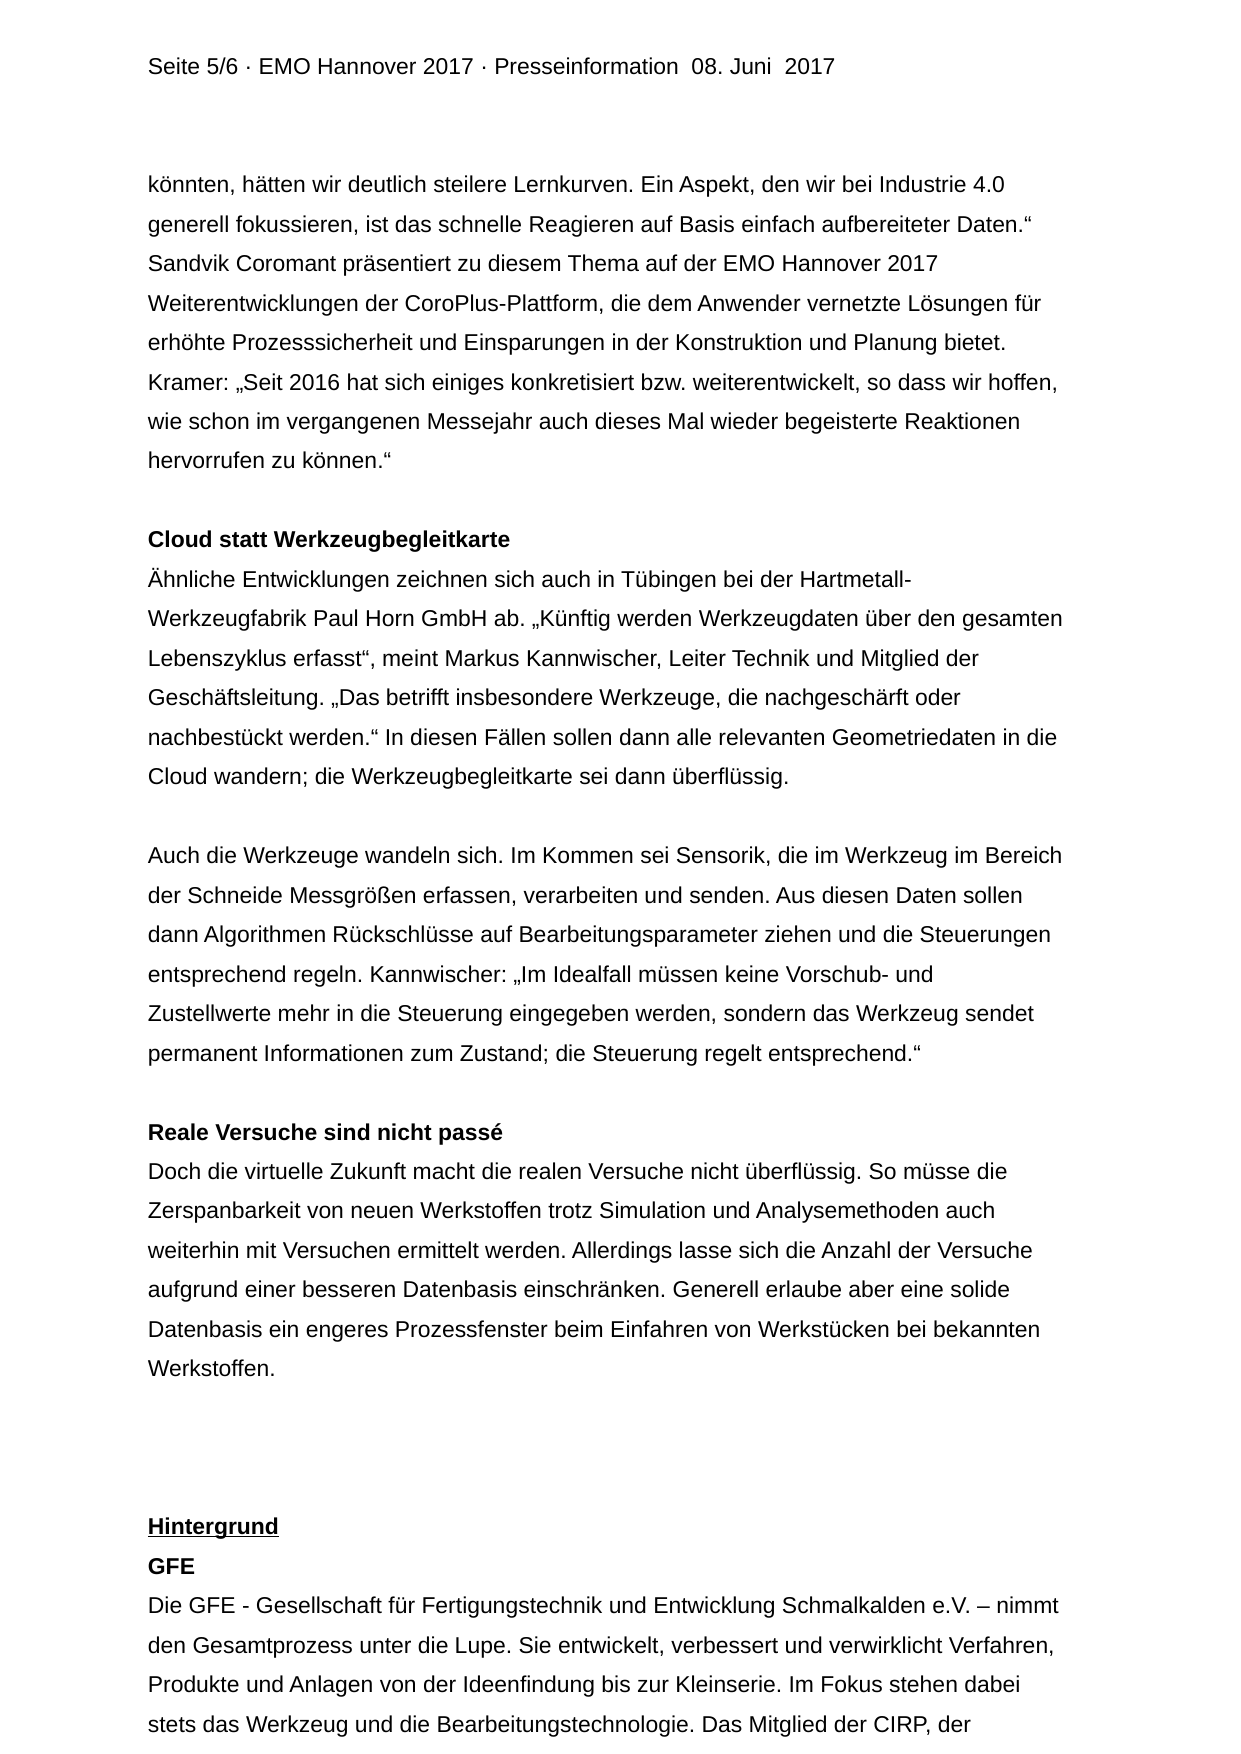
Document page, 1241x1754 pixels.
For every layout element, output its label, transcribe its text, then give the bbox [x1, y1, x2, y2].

text Hintergrund [148, 1513, 1063, 1540]
text Cloud statt Werkzeugbegleitkarte [148, 526, 1063, 553]
text Die GFE - Gesellschaft für Fertigungstechnik und Entwicklung Schmalkalden e.V. – nimmt den Gesamtprozess unter die Lupe. Sie entwickelt, verbessert und verwirklicht Verfahren, Produkte und Anlagen von der Ideenfindung bis zur Kleinserie. Im Fokus stehen dabei stets das Werkzeug und die Bearbeitungstechnologie. Das Mitglied der CIRP, der Weltorganisation der Produktionstechniker, hat in den vergangenen 25 Jahren mehr als 1.000 Forschungs- und Entwicklungsprojekte für Unternehmen erfolgreich abgeschlossen. Außerdem hat die GFE über 60 Patente eingereicht. [148, 1592, 1063, 1754]
text Doch die virtuelle Zukunft macht die realen Versuche nicht überflüssig. So müsse die Zerspanbarkeit von neuen Werkstoffen trotz Simulation und Analysemethoden auch weiterhin mit Versuchen ermittelt werden. Allerdings lasse sich die Anzahl der Versuche aufgrund einer besseren Datenbasis einschränken. Generell erlaube aber eine solide Datenbasis ein engeres Prozessfenster beim Einfahren von Werkstücken bei bekannten Werkstoffen. [148, 1158, 1063, 1382]
text Reale Versuche sind nicht passé [148, 1118, 1063, 1145]
text GFE [148, 1553, 1063, 1579]
text Ähnliche Entwicklungen zeichnen sich auch in Tübingen bei der Hartmetall-Werkzeugfabrik Paul Horn GmbH ab. „Künftig werden Werkzeugdaten über den gesamten Lebenszyklus erfasst“, meint Markus Kannwischer, Leiter Technik und Mitglied der Geschäftsleitung. „Das betrifft insbesondere Werkzeuge, die nachgeschärft oder nachbestückt werden.“ In diesen Fällen sollen dann alle relevanten Geometriedaten in die Cloud wandern; die Werkzeugbegleitkarte sei dann überflüssig. [148, 566, 1063, 789]
text Auch das Erfassen der Zerspanungsparameter erleichtere die Bearbeitung – etwa mit Blick auf neue Werkstoffe. „Sie sind ja auch deswegen oft schwer zerspanbar, weil das Erfahrungswissen und die Forschungsergebnisse noch fehlen, oder wir erst einmal die alten Lösungen probieren, bevor wir neue entwickeln“, erklärt Kramer. „Ich glaube, wenn wir die globalen Gehversuche zu einem neuen Werkstoff an einer Stelle zusammenführen könnten, hätten wir deutlich steilere Lernkurven. Ein Aspekt, den wir bei Industrie 4.0 generell fokussieren, ist das schnelle Reagieren auf Basis einfach aufbereiteter Daten.“ Sandvik Coromant präsentiert zu diesem Thema auf der EMO Hannover 2017 Weiterentwicklungen der CoroPlus-Plattform, die dem Anwender vernetzte Lösungen für erhöhte Prozesssicherheit und Einsparungen in der Konstruktion und Planung bietet. Kramer: „Seit 2016 hat sich einiges konkretisiert bzw. weiterentwickelt, so dass wir hoffen, wie schon im vergangenen Messejahr auch dieses Mal wieder begeisterte Reaktionen hervorrufen zu können.“ [148, 171, 1063, 474]
text Auch die Werkzeuge wandeln sich. Im Kommen sei Sensorik, die im Werkzeug im Bereich der Schneide Messgrößen erfassen, verarbeiten und senden. Aus diesen Daten sollen dann Algorithmen Rückschlüsse auf Bearbeitungsparameter ziehen und die Steuerungen entsprechend regeln. Kannwischer: „Im Idealfall müssen keine Vorschub- und Zustellwerte mehr in die Steuerung eingegeben werden, sondern das Werkzeug sendet permanent Informationen zum Zustand; die Steuerung regelt entsprechend.“ [148, 842, 1063, 1066]
